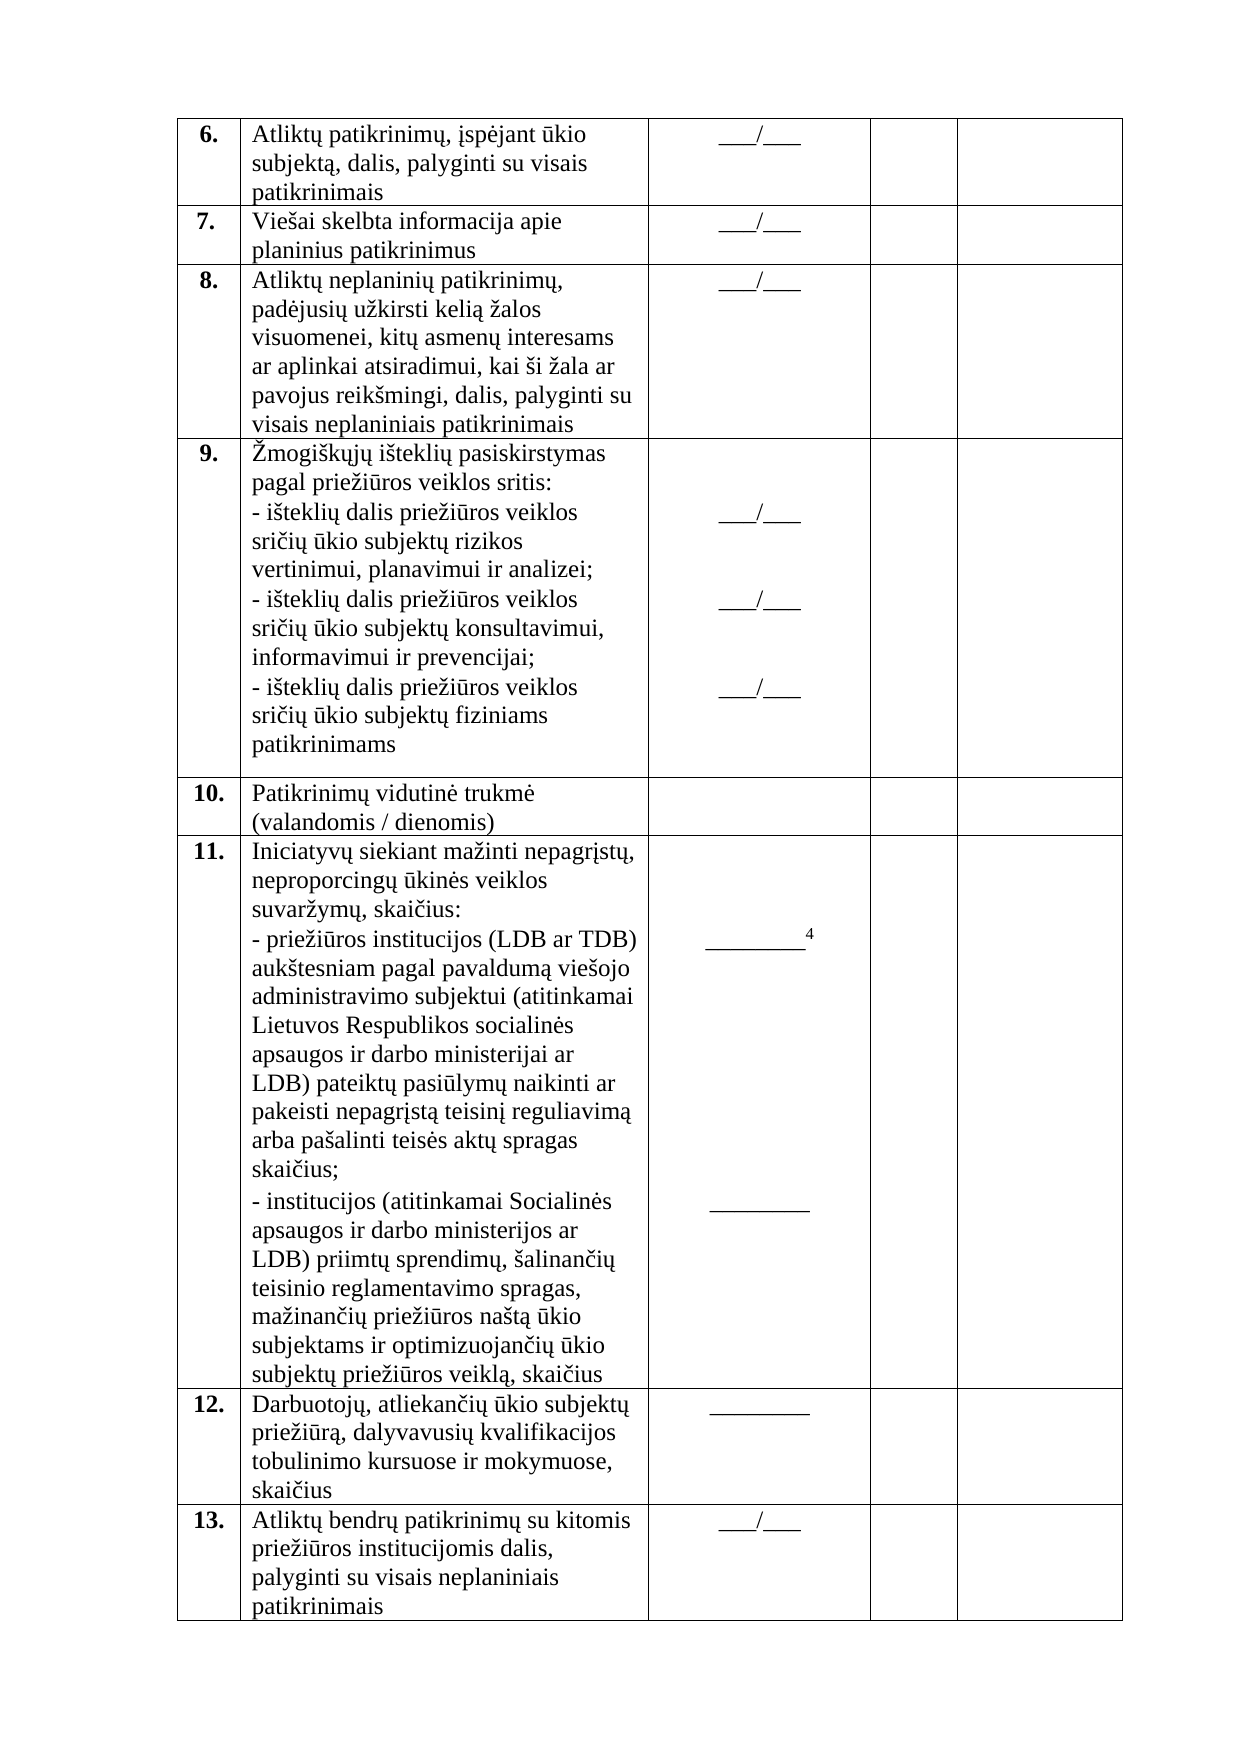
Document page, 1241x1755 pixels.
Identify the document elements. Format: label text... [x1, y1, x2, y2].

table_cell 10. [178, 778, 240, 835]
table_cell ___/___ [649, 265, 870, 437]
table_cell - priežiūros institucijos (LDB ar TDB) aukštesniam pagal pavaldumą viešojo administravimo subjektui (atitinkamai Lietuvos Respublikos socialinės apsaugos ir darbo ministerijai ar LDB) pateiktų pasiūlymų naikinti ar pakeisti nepagrįstą teisinį reguliavimą arba pašalinti teisės aktų spragas skaičius; [241, 923, 648, 1185]
table_cell ________ [649, 1389, 870, 1504]
table_cell ___/___ [649, 119, 870, 205]
table_cell [871, 206, 957, 264]
table_cell 7. [178, 206, 240, 264]
table_cell 6. [178, 119, 240, 205]
table_cell [649, 836, 870, 923]
table_cell Iniciatyvų siekiant mažinti nepagrįstų, neproporcingų ūkinės veiklos suvaržymų, skaičius: [241, 836, 648, 923]
table_cell [958, 836, 1122, 1388]
table_cell 11. [178, 836, 240, 1388]
table_cell ___/___ [649, 206, 870, 264]
table_cell 13. [178, 1505, 240, 1620]
table_cell - institucijos (atitinkamai Socialinės apsaugos ir darbo ministerijos ar LDB) priimtų sprendimų, šalinančių teisinio reglamentavimo spragas, mažinančių priežiūros naštą ūkio subjektams ir optimizuojančių ūkio subjektų priežiūros veiklą, skaičius [241, 1185, 648, 1388]
table_cell ___/___ [649, 583, 870, 671]
table_cell 9. [178, 439, 240, 777]
table_cell Atliktų neplaninių patikrinimų, padėjusių užkirsti kelią žalos visuomenei, kitų asmenų interesams ar aplinkai atsiradimui, kai ši žala ar pavojus reikšmingi, dalis, palyginti su visais neplaniniais patikrinimais [241, 265, 648, 437]
table_cell - išteklių dalis priežiūros veiklos sričių ūkio subjektų rizikos vertinimui, planavimui ir analizei; [241, 496, 648, 583]
table_cell [958, 778, 1122, 835]
table_cell ___/___ [649, 671, 870, 777]
table_cell - išteklių dalis priežiūros veiklos sričių ūkio subjektų fiziniams patikrinimams [241, 671, 648, 777]
table_cell [649, 778, 870, 835]
table_cell [958, 1389, 1122, 1504]
table_cell [871, 836, 957, 1388]
table_cell [871, 119, 957, 205]
table_cell [958, 265, 1122, 437]
table_cell ________ [649, 1185, 870, 1388]
table_cell [871, 265, 957, 437]
table_cell [958, 206, 1122, 264]
table_cell Atliktų bendrų patikrinimų su kitomis priežiūros institucijomis dalis, palyginti su visais neplaniniais patikrinimais [241, 1505, 648, 1620]
table_cell Darbuotojų, atliekančių ūkio subjektų priežiūrą, dalyvavusių kvalifikacijos tobulinimo kursuose ir mokymuose, skaičius [241, 1389, 648, 1504]
table_cell ___/___ [649, 1505, 870, 1620]
table_cell Žmogiškųjų išteklių pasiskirstymas pagal priežiūros veiklos sritis: [241, 439, 648, 496]
table_cell [958, 439, 1122, 777]
table_cell Viešai skelbta informacija apie planinius patikrinimus [241, 206, 648, 264]
table_cell - išteklių dalis priežiūros veiklos sričių ūkio subjektų konsultavimui, informavimui ir prevencijai; [241, 583, 648, 671]
table_cell [649, 439, 870, 496]
table_cell [958, 119, 1122, 205]
table_cell Atliktų patikrinimų, įspėjant ūkio subjektą, dalis, palyginti su visais patikrinimais [241, 119, 648, 205]
table_cell [871, 1505, 957, 1620]
table_cell ___/___ [649, 496, 870, 583]
table_cell 12. [178, 1389, 240, 1504]
table_cell 8. [178, 265, 240, 437]
table_cell [871, 778, 957, 835]
table_cell Patikrinimų vidutinė trukmė (valandomis / dienomis) [241, 778, 648, 835]
table_cell [871, 439, 957, 777]
table_cell [958, 1505, 1122, 1620]
table_cell ________4 [649, 923, 870, 1185]
table_cell [871, 1389, 957, 1504]
